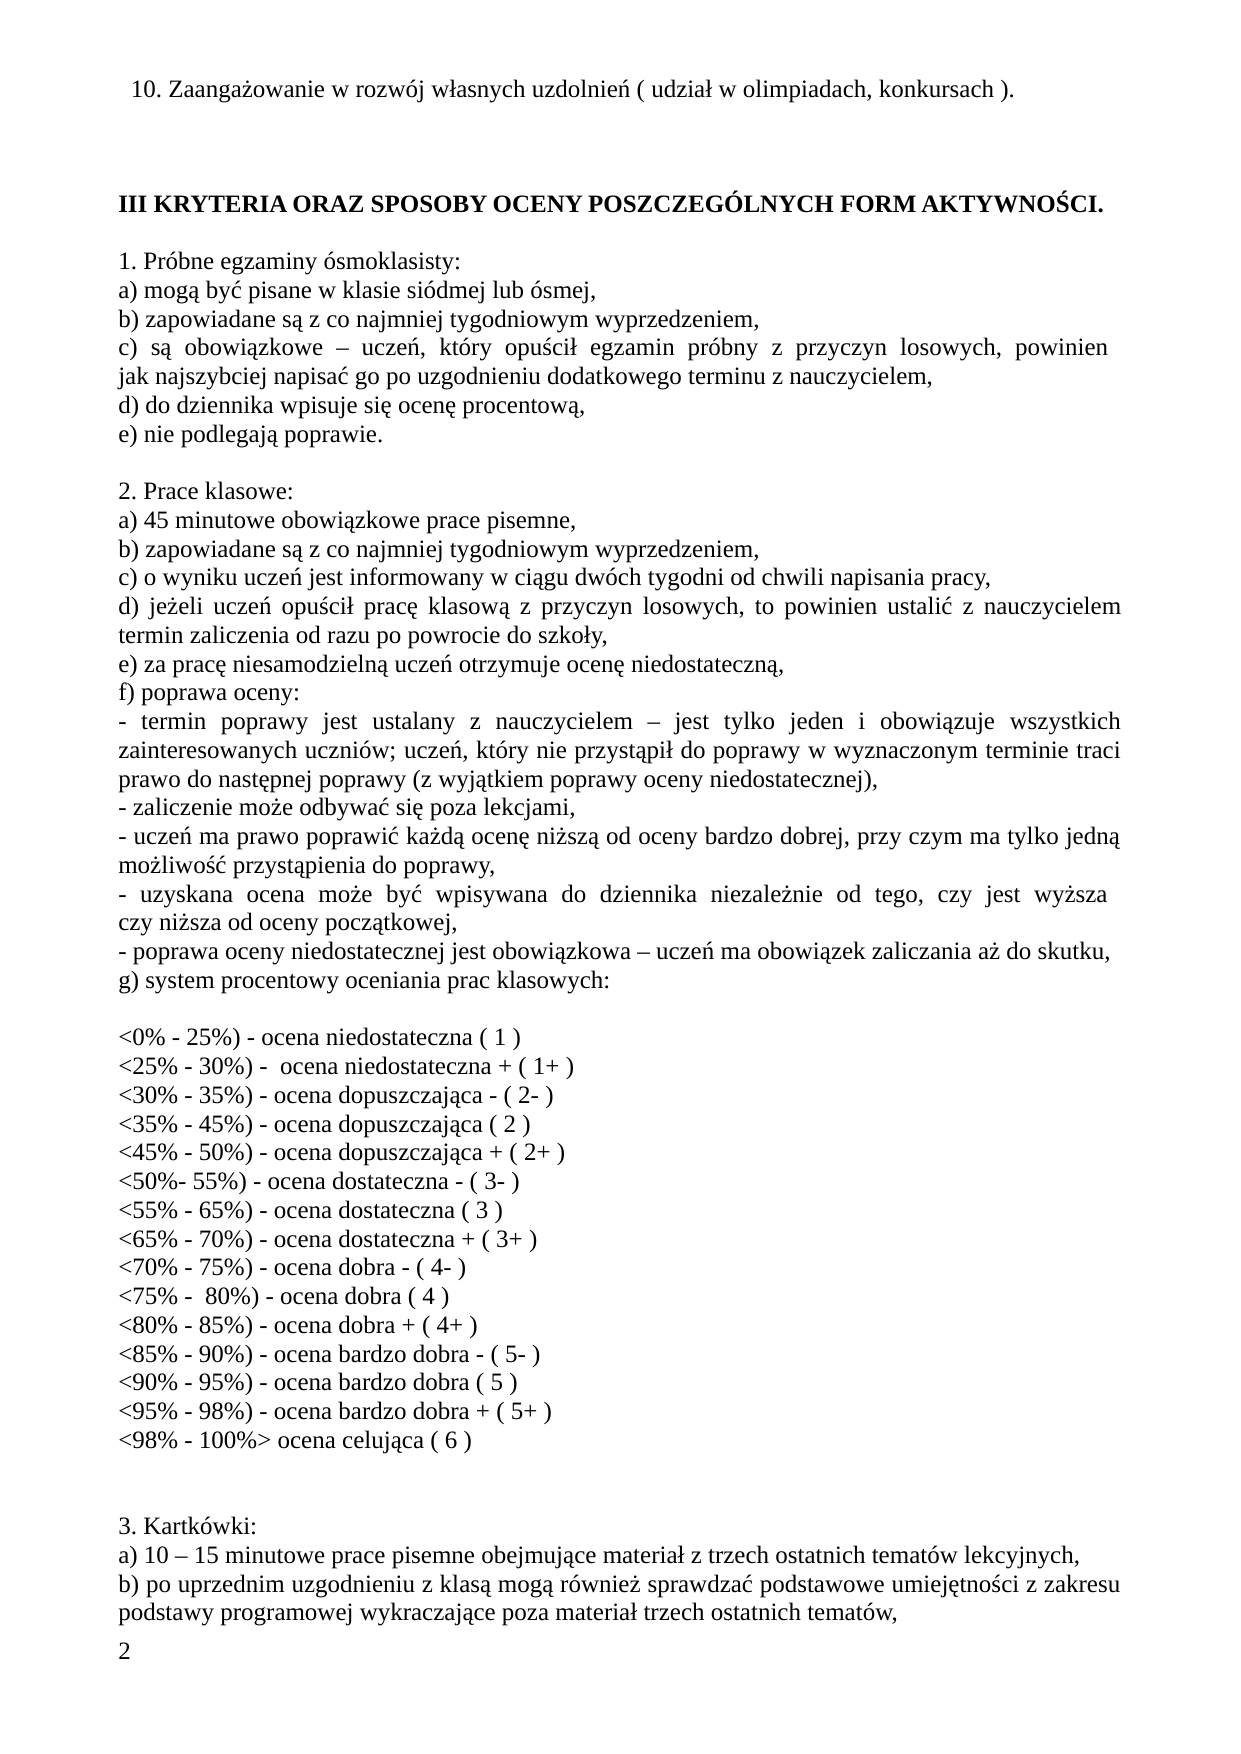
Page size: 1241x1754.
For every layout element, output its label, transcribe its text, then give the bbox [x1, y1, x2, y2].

text - termin poprawy jest ustalany z nauczycielem – jest tylko jeden i obowiązuje wszystkich zainteresowanych uczniów; uczeń, który nie przystąpił do poprawy w wyznaczonym terminie traci prawo do następnej poprawy (z wyjątkiem poprawy oceny niedostatecznej), [118, 706, 1122, 792]
text c) o wyniku uczeń jest informowany w ciągu dwóch tygodni od chwili napisania pracy, [118, 562, 1122, 591]
text <35% - 45%) - ocena dopuszczająca ( 2 ) [118, 1109, 1122, 1137]
text b) po uprzednim uzgodnieniu z klasą mogą również sprawdzać podstawowe umiejętności z zakresu podstawy programowej wykraczające poza materiał trzech ostatnich tematów, [118, 1569, 1122, 1626]
text 1. Próbne egzaminy ósmoklasisty: [118, 246, 1122, 275]
text <65% - 70%) - ocena dostateczna + ( 3+ ) [118, 1224, 1122, 1252]
text - uzyskana ocena może być wpisywana do dziennika niezależnie od tego, czy jest wyższa czy niższa od oceny początkowej, [118, 879, 1122, 936]
text e) nie podlegają poprawie. [118, 419, 1122, 447]
text d) do dziennika wpisuje się ocenę procentową, [118, 390, 1122, 419]
text f) poprawa oceny: [118, 677, 1122, 706]
text b) zapowiadane są z co najmniej tygodniowym wyprzedzeniem, [118, 304, 1122, 332]
text 10. Zaangażowanie w rozwój własnych uzdolnień ( udział w olimpiadach, konkursach ). [118, 74, 1122, 102]
text <98% - 100%> ocena celująca ( 6 ) [118, 1425, 1122, 1454]
text <55% - 65%) - ocena dostateczna ( 3 ) [118, 1195, 1122, 1224]
text 2. Prace klasowe: [118, 476, 1122, 505]
text a) 45 minutowe obowiązkowe prace pisemne, [118, 505, 1122, 534]
text b) zapowiadane są z co najmniej tygodniowym wyprzedzeniem, [118, 534, 1122, 562]
text <80% - 85%) - ocena dobra + ( 4+ ) [118, 1310, 1122, 1339]
text c) są obowiązkowe – uczeń, który opuścił egzamin próbny z przyczyn losowych, powinien jak najszybciej napisać go po uzgodnieniu dodatkowego terminu z nauczycielem, [118, 332, 1122, 390]
text <95% - 98%) - ocena bardzo dobra + ( 5+ ) [118, 1396, 1122, 1425]
text <0% - 25%) - ocena niedostateczna ( 1 ) [118, 1022, 1122, 1051]
text <85% - 90%) - ocena bardzo dobra - ( 5- ) [118, 1339, 1122, 1367]
text <25% - 30%) - ocena niedostateczna + ( 1+ ) [118, 1051, 1122, 1080]
text <45% - 50%) - ocena dopuszczająca + ( 2+ ) [118, 1137, 1122, 1166]
text <30% - 35%) - ocena dopuszczająca - ( 2- ) [118, 1080, 1122, 1109]
text - zaliczenie może odbywać się poza lekcjami, [118, 792, 1122, 821]
text III KRYTERIA ORAZ SPOSOBY OCENY POSZCZEGÓLNYCH FORM AKTYWNOŚCI. [118, 189, 1122, 217]
text - uczeń ma prawo poprawić każdą ocenę niższą od oceny bardzo dobrej, przy czym ma tylko jedną możliwość przystąpienia do poprawy, [118, 821, 1122, 879]
text a) mogą być pisane w klasie siódmej lub ósmej, [118, 275, 1122, 304]
text d) jeżeli uczeń opuścił pracę klasową z przyczyn losowych, to powinien ustalić z nauczycielem termin zaliczenia od razu po powrocie do szkoły, [118, 591, 1122, 649]
text g) system procentowy oceniania prac klasowych: [118, 965, 1122, 994]
text <75% - 80%) - ocena dobra ( 4 ) [118, 1281, 1122, 1310]
text <50%- 55%) - ocena dostateczna - ( 3- ) [118, 1166, 1122, 1195]
text - poprawa oceny niedostatecznej jest obowiązkowa – uczeń ma obowiązek zaliczania aż do skutku, [118, 936, 1122, 965]
text e) za pracę niesamodzielną uczeń otrzymuje ocenę niedostateczną, [118, 649, 1122, 677]
text <90% - 95%) - ocena bardzo dobra ( 5 ) [118, 1367, 1122, 1396]
text a) 10 – 15 minutowe prace pisemne obejmujące materiał z trzech ostatnich tematów lekcyjnych, [118, 1540, 1122, 1569]
text 3. Kartkówki: [118, 1511, 1122, 1540]
text <70% - 75%) - ocena dobra - ( 4- ) [118, 1252, 1122, 1281]
